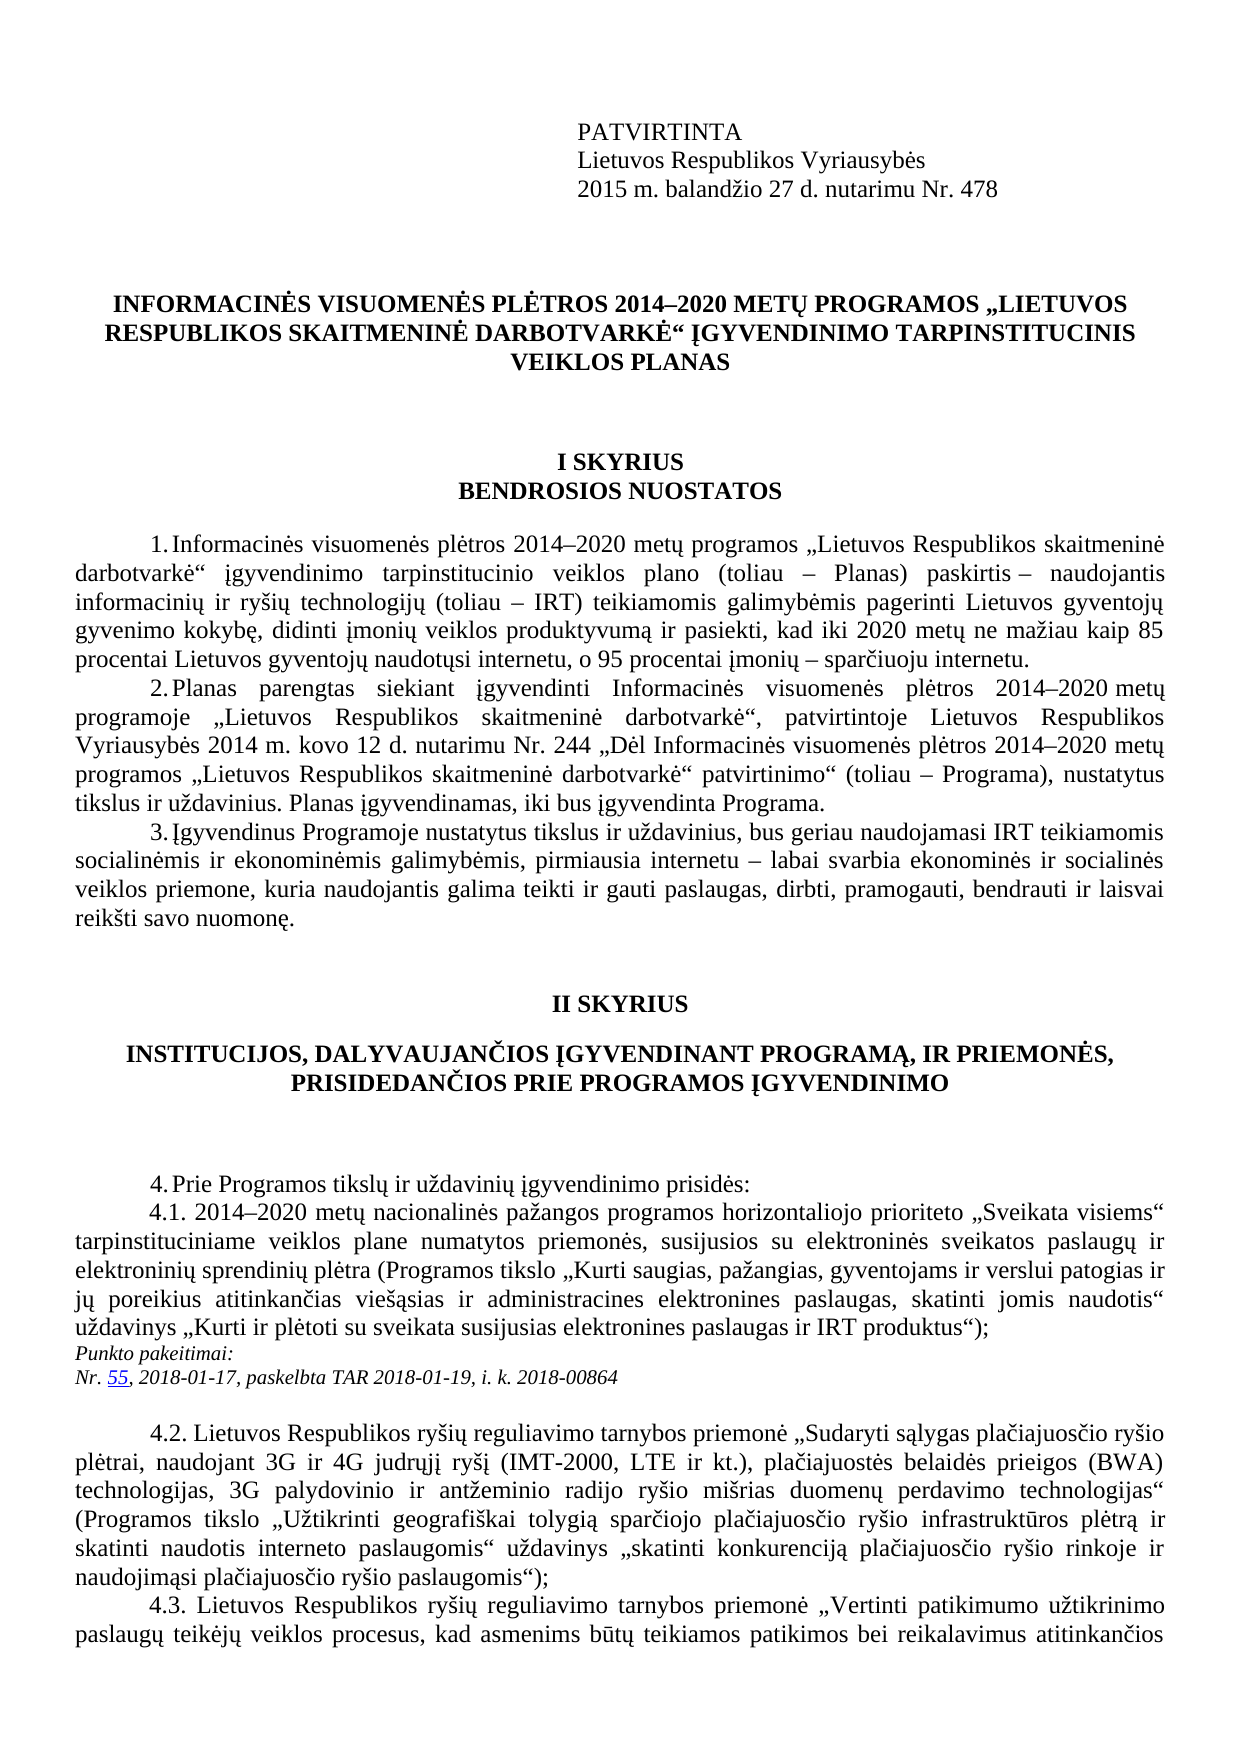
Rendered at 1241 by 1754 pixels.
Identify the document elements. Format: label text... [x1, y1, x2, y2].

text I SKYRIUS [75, 447, 1166, 476]
text 1. Informacinės visuomenės plėtros 2014–2020 metų programos „Lietuvos Respublikos skaitmeninė darbotvarkė“ įgyvendinimo tarpinstitucinio veiklos plano (toliau – Planas) paskirtis – naudojantis informacinių ir ryšių technologijų (toliau – IRT) teikiamomis galimybėmis pagerinti Lietuvos gyventojų gyvenimo kokybę, didinti įmonių veiklos produktyvumą ir pasiekti, kad iki 2020 metų ne mažiau kaip 85 procentai Lietuvos gyventojų naudotųsi internetu, o 95 procentai įmonių – sparčiuoju internetu. [75, 529, 1165, 673]
text 4. Prie Programos tikslų ir uždavinių įgyvendinimo prisidės: [75, 1169, 1165, 1197]
text 4.1. 2014–2020 metų nacionalinės pažangos programos horizontaliojo prioriteto „Sveikata visiems“ tarpinstituciniame veiklos plane numatytos priemonės, susijusios su elektroninės sveikatos paslaugų ir elektroninių sprendinių plėtra (Programos tikslo „Kurti saugias, pažangias, gyventojams ir verslui patogias ir jų poreikius atitinkančias viešąsias ir administracines elektronines paslaugas, skatinti jomis naudotis“ uždavinys „Kurti ir plėtoti su sveikata susijusias elektronines paslaugas ir IRT produktus“); [75, 1197, 1165, 1341]
text BENDROsios nuostatos [75, 476, 1166, 505]
text 2. Planas parengtas siekiant įgyvendinti Informacinės visuomenės plėtros 2014–2020 metų programoje „Lietuvos Respublikos skaitmeninė darbotvarkė“, patvirtintoje Lietuvos Respublikos Vyriausybės 2014 m. kovo 12 d. nutarimu Nr. 244 „Dėl Informacinės visuomenės plėtros 2014–2020 metų programos „Lietuvos Respublikos skaitmeninė darbotvarkė“ patvirtinimo“ (toliau – Programa), nustatytus tikslus ir uždavinius. Planas įgyvendinamas, iki bus įgyvendinta Programa. [75, 673, 1165, 817]
text 4.3. Lietuvos Respublikos ryšių reguliavimo tarnybos priemonė „Vertinti patikimumo užtikrinimo paslaugų teikėjų veiklos procesus, kad asmenims būtų teikiamos patikimos bei reikalavimus atitinkančios [75, 1591, 1165, 1648]
text Punkto pakeitimai: [75, 1341, 1165, 1365]
text 3. Įgyvendinus Programoje nustatytus tikslus ir uždavinius, bus geriau naudojamasi IRT teikiamomis socialinėmis ir ekonominėmis galimybėmis, pirmiausia internetu – labai svarbia ekonominės ir socialinės veiklos priemone, kuria naudojantis galima teikti ir gauti paslaugas, dirbti, pramogauti, bendrauti ir laisvai reikšti savo nuomonę. [75, 817, 1165, 932]
text INSTITUCIJOS, DALYVAUJANČIOS ĮGYVENDINANT PROGRAMĄ, IR PRIEMONĖS, PRISIDEDANČIOS PRIE PROGRAMOS ĮGYVENDINIMO [75, 1039, 1165, 1097]
text Nr. 55, 2018-01-17, paskelbta TAR 2018-01-19, i. k. 2018-00864 [75, 1365, 1165, 1389]
text II SKYRIUS [75, 989, 1165, 1018]
text PATVIRTINTA Lietuvos Respublikos Vyriausybės 2015 m. balandžio 27 d. nutarimu Nr. 478 [577, 117, 1165, 203]
text INFORMACINĖS VISUOMENĖS PLĖTROS 2014–2020 METŲ PROGRAMOS „LIETUVOS RESPUBLIKOS SKAITMENINĖ DARBOTVARKĖ“ ĮGYVENDINIMO TARPINSTITUCINIS VEIKLOS PLANAS [75, 289, 1166, 375]
text 4.2. Lietuvos Respublikos ryšių reguliavimo tarnybos priemonė „Sudaryti sąlygas plačiajuosčio ryšio plėtrai, naudojant 3G ir 4G judrųjį ryšį (IMT-2000, LTE ir kt.), plačiajuostės belaidės prieigos (BWA) technologijas, 3G palydovinio ir antžeminio radijo ryšio mišrias duomenų perdavimo technologijas“ (Programos tikslo „Užtikrinti geografiškai tolygią sparčiojo plačiajuosčio ryšio infrastruktūros plėtrą ir skatinti naudotis interneto paslaugomis“ uždavinys „skatinti konkurenciją plačiajuosčio ryšio rinkoje ir naudojimąsi plačiajuosčio ryšio paslaugomis“); [75, 1418, 1165, 1591]
